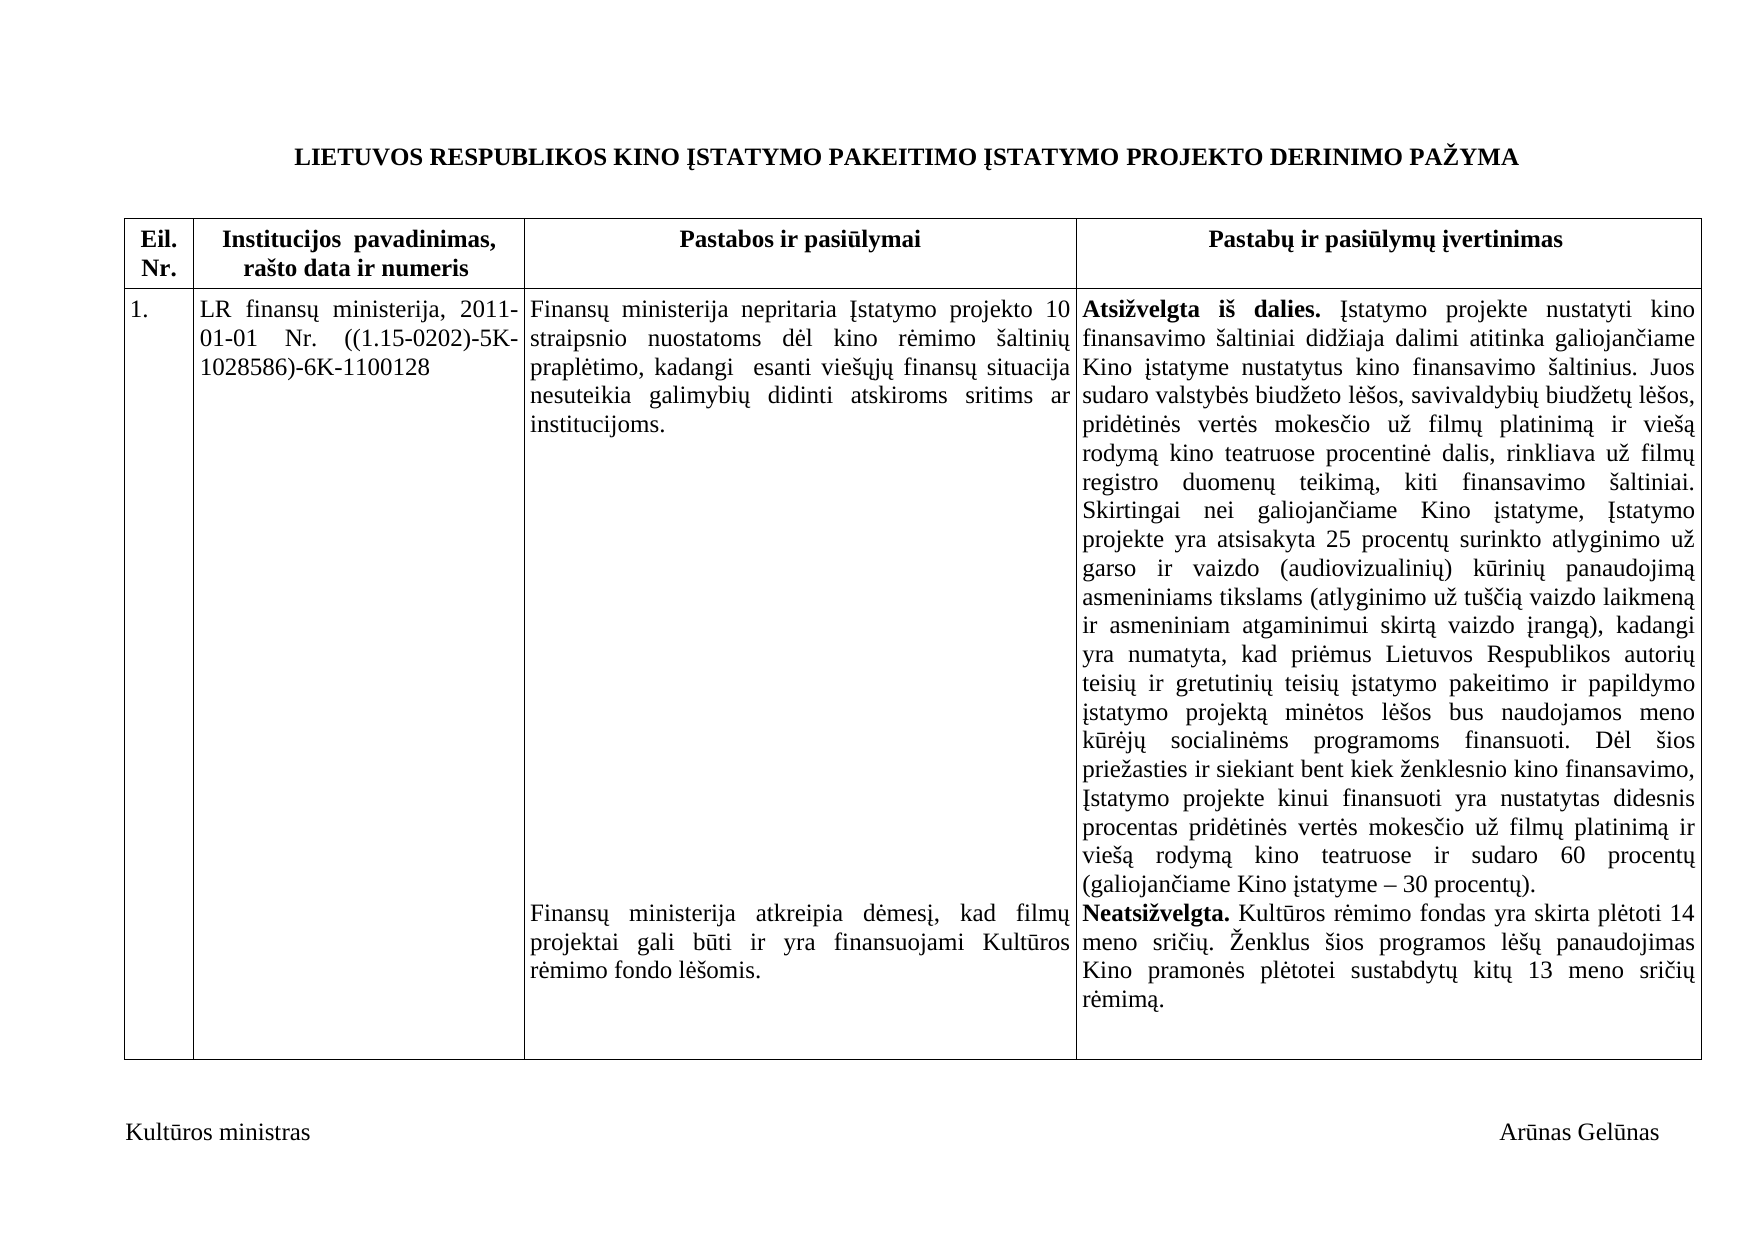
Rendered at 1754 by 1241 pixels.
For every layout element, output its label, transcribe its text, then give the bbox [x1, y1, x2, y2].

table_header Institucijos pavadinimas, rašto data ir numeris [194, 219, 524, 288]
table_cell [525, 1019, 1076, 1059]
table_cell [125, 1019, 193, 1059]
table_header Pastabų ir pasiūlymų įvertinimas [1077, 219, 1701, 288]
table_header Pastabos ir pasiūlymai [525, 219, 1076, 288]
table_cell [1077, 1019, 1701, 1059]
table_cell Atsižvelgta iš dalies. Įstatymo projekte nustatyti kino finansavimo šaltiniai didžiaja dalimi atitinka galiojančiame Kino įstatyme nustatytus kino finansavimo šaltinius. Juos sudaro valstybės biudžeto lėšos, savivaldybių biudžetų lėšos, pridėtinės vertės mokesčio už filmų platinimą ir viešą rodymą kino teatruose procentinė dalis, rinkliava už filmų registro duomenų teikimą, kiti finansavimo šaltiniai. Skirtingai nei galiojančiame Kino įstatyme, Įstatymo projekte yra atsisakyta 25 procentų surinkto atlyginimo už garso ir vaizdo (audiovizualinių) kūrinių panaudojimą asmeniniams tikslams (atlyginimo už tuščią vaizdo laikmeną ir asmeniniam atgaminimui skirtą vaizdo įrangą), kadangi yra numatyta, kad priėmus Lietuvos Respublikos autorių teisių ir gretutinių teisių įstatymo pakeitimo ir papildymo įstatymo projektą minėtos lėšos bus naudojamos meno kūrėjų socialinėms programoms finansuoti. Dėl šios priežasties ir siekiant bent kiek ženklesnio kino finansavimo, Įstatymo projekte kinui finansuoti yra nustatytas didesnis procentas pridėtinės vertės mokesčio už filmų platinimą ir viešą rodymą kino teatruose ir sudaro 60 procentų (galiojančiame Kino įstatyme – 30 procentų). Neatsižvelgta. Kultūros rėmimo fondas yra skirta plėtoti 14 meno sričių. Ženklus šios programos lėšų panaudojimas Kino pramonės plėtotei sustabdytų kitų 13 meno sričių rėmimą. [1077, 289, 1701, 1018]
table_header Kultūros ministras [114, 1117, 1488, 1160]
table_cell LR finansų ministerija, 2011-01-01 Nr. ((1.15-0202)-5K-1028586)-6K-1100128 [194, 289, 524, 1018]
table_cell Finansų ministerija nepritaria Įstatymo projekto 10 straipsnio nuostatoms dėl kino rėmimo šaltinių praplėtimo, kadangi esanti viešųjų finansų situacija nesuteikia galimybių didinti atskiroms sritims ar institucijoms. Finansų ministerija atkreipia dėmesį, kad filmų projektai gali būti ir yra finansuojami Kultūros rėmimo fondo lėšomis. [525, 289, 1076, 1018]
table_cell 1. [125, 289, 193, 1018]
table_header Eil. Nr. [125, 219, 193, 288]
table_header Arūnas Gelūnas [1488, 1117, 1724, 1160]
table_cell [194, 1019, 524, 1059]
text Lietuvos Respublikos KINO ĮSTATYMO PAKEITIMO ĮSTATYMO PROJEKTO derinimo pažyma [118, 142, 1695, 171]
